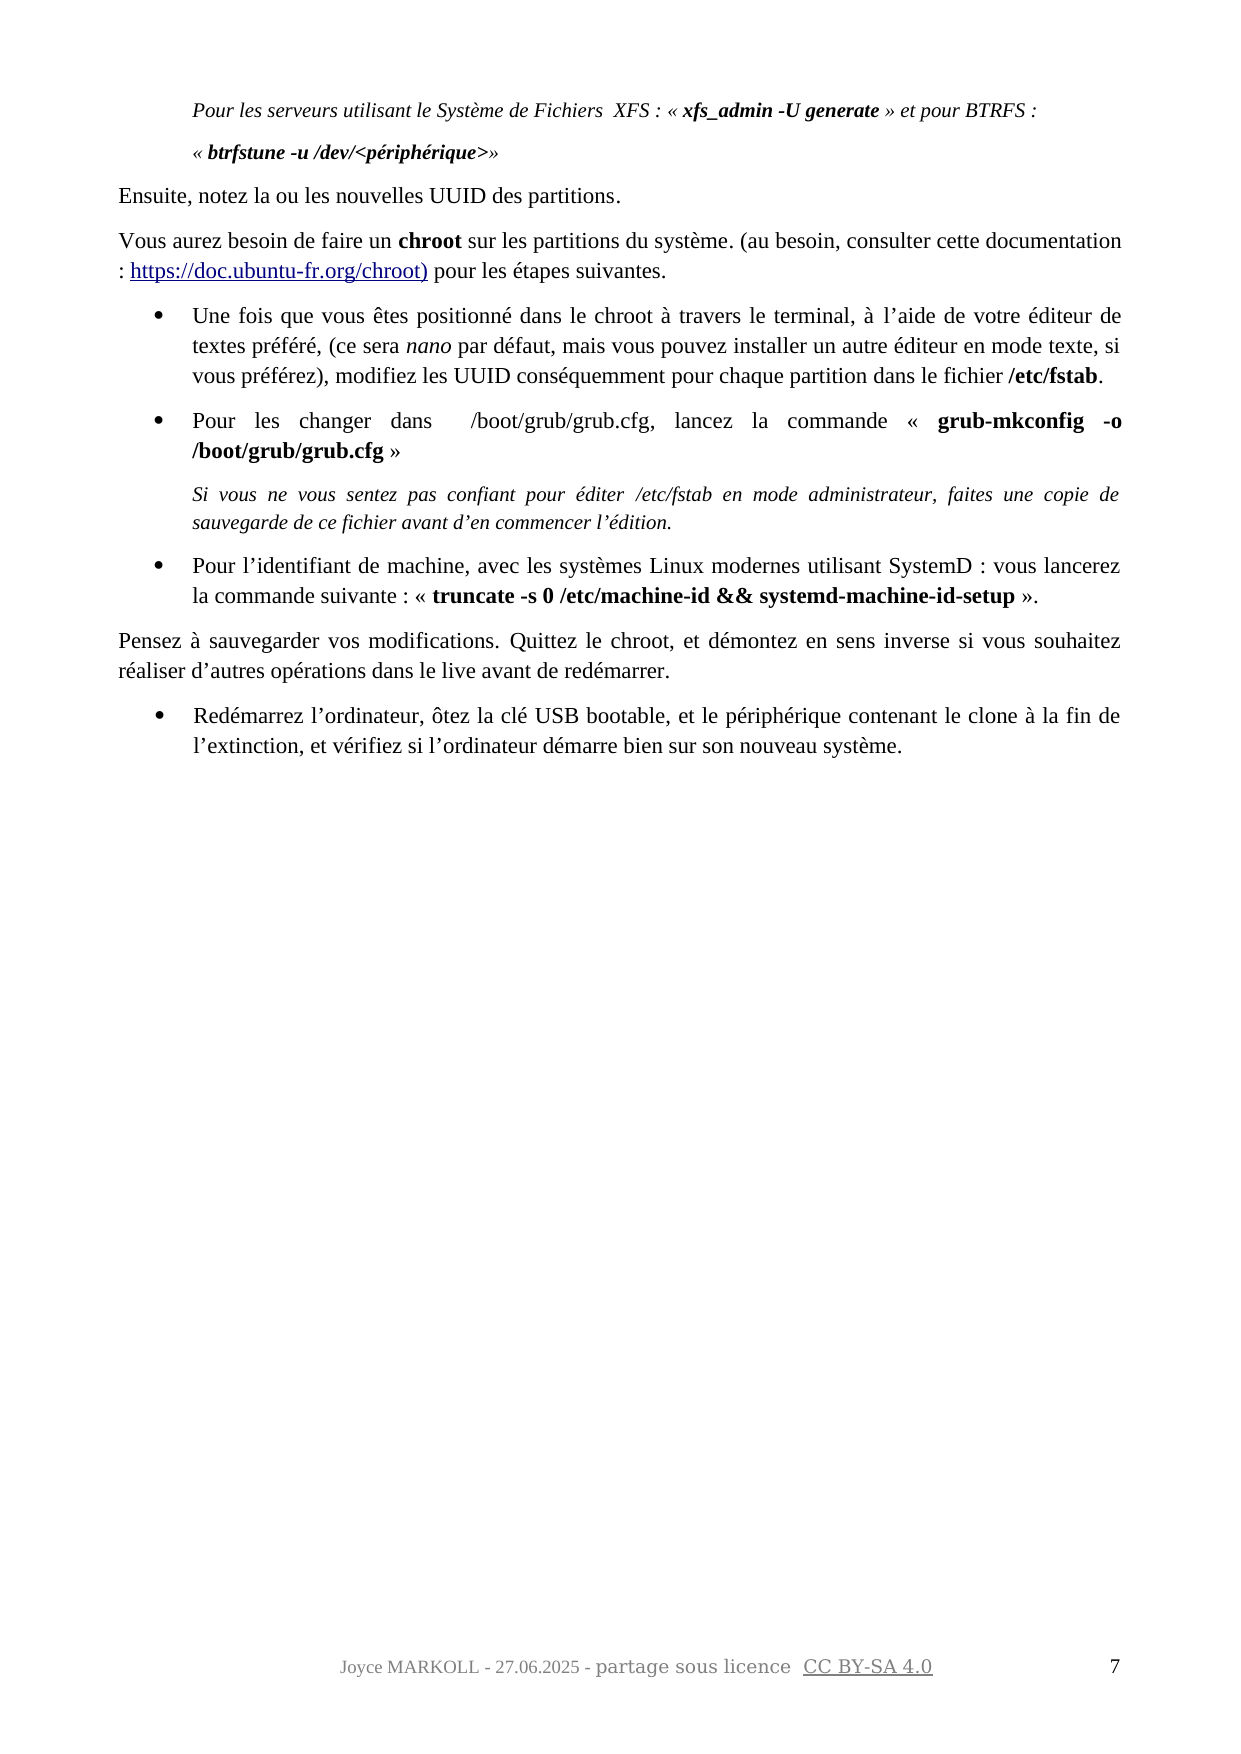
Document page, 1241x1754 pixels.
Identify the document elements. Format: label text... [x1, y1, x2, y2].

list Redémarrez l’ordinateur, ôtez la clé USB bootable, et le périphérique contenant le clone à la fin de l’extinction, et vérifiez si l’ordinateur démarre bien sur son nouveau système. [156, 702, 1122, 759]
text Pensez à sauvegarder vos modifications. Quittez le chroot, et démontez en sens inverse si vous souhaitez réaliser d’autres opérations dans le live avant de redémarrer. [118, 627, 1122, 684]
text Pour les serveurs utilisant le Système de Fichiers XFS : « xfs_admin -U generate » et pour BTRFS : [192, 98, 1122, 122]
text Ensuite, notez la ou les nouvelles UUID des partitions. [118, 182, 1122, 209]
list Pour les changer dans /boot/grub/grub.cfg, lancez la commande « grub-mkconfig -o /boot/grub/grub.cfg » [154, 407, 1122, 464]
list Pour l’identifiant de machine, avec les systèmes Linux modernes utilisant SystemD : vous lancerez la commande suivante : « truncate -s 0 /etc/machine-id && systemd-machine-id-setup ». [154, 552, 1122, 609]
text « btrfstune -u /dev/<périphérique>» [192, 140, 1122, 164]
text Vous aurez besoin de faire un chroot sur les partitions du système. (au besoin, consulter cette documentation : https://doc.ubuntu-fr.org/chroot) pour les étapes suivantes. [118, 227, 1122, 284]
text Si vous ne vous sentez pas confiant pour éditer /etc/fstab en mode administrateur, faites une copie de sauvegarde de ce fichier avant d’en commencer l’édition. [192, 482, 1122, 534]
list Une fois que vous êtes positionné dans le chroot à travers le terminal, à l’aide de votre éditeur de textes préféré, (ce sera nano par défaut, mais vous pouvez installer un autre éditeur en mode texte, si vous préférez), modifiez les UUID conséquemment pour chaque partition dans le fichier /etc/fstab. [154, 302, 1122, 389]
